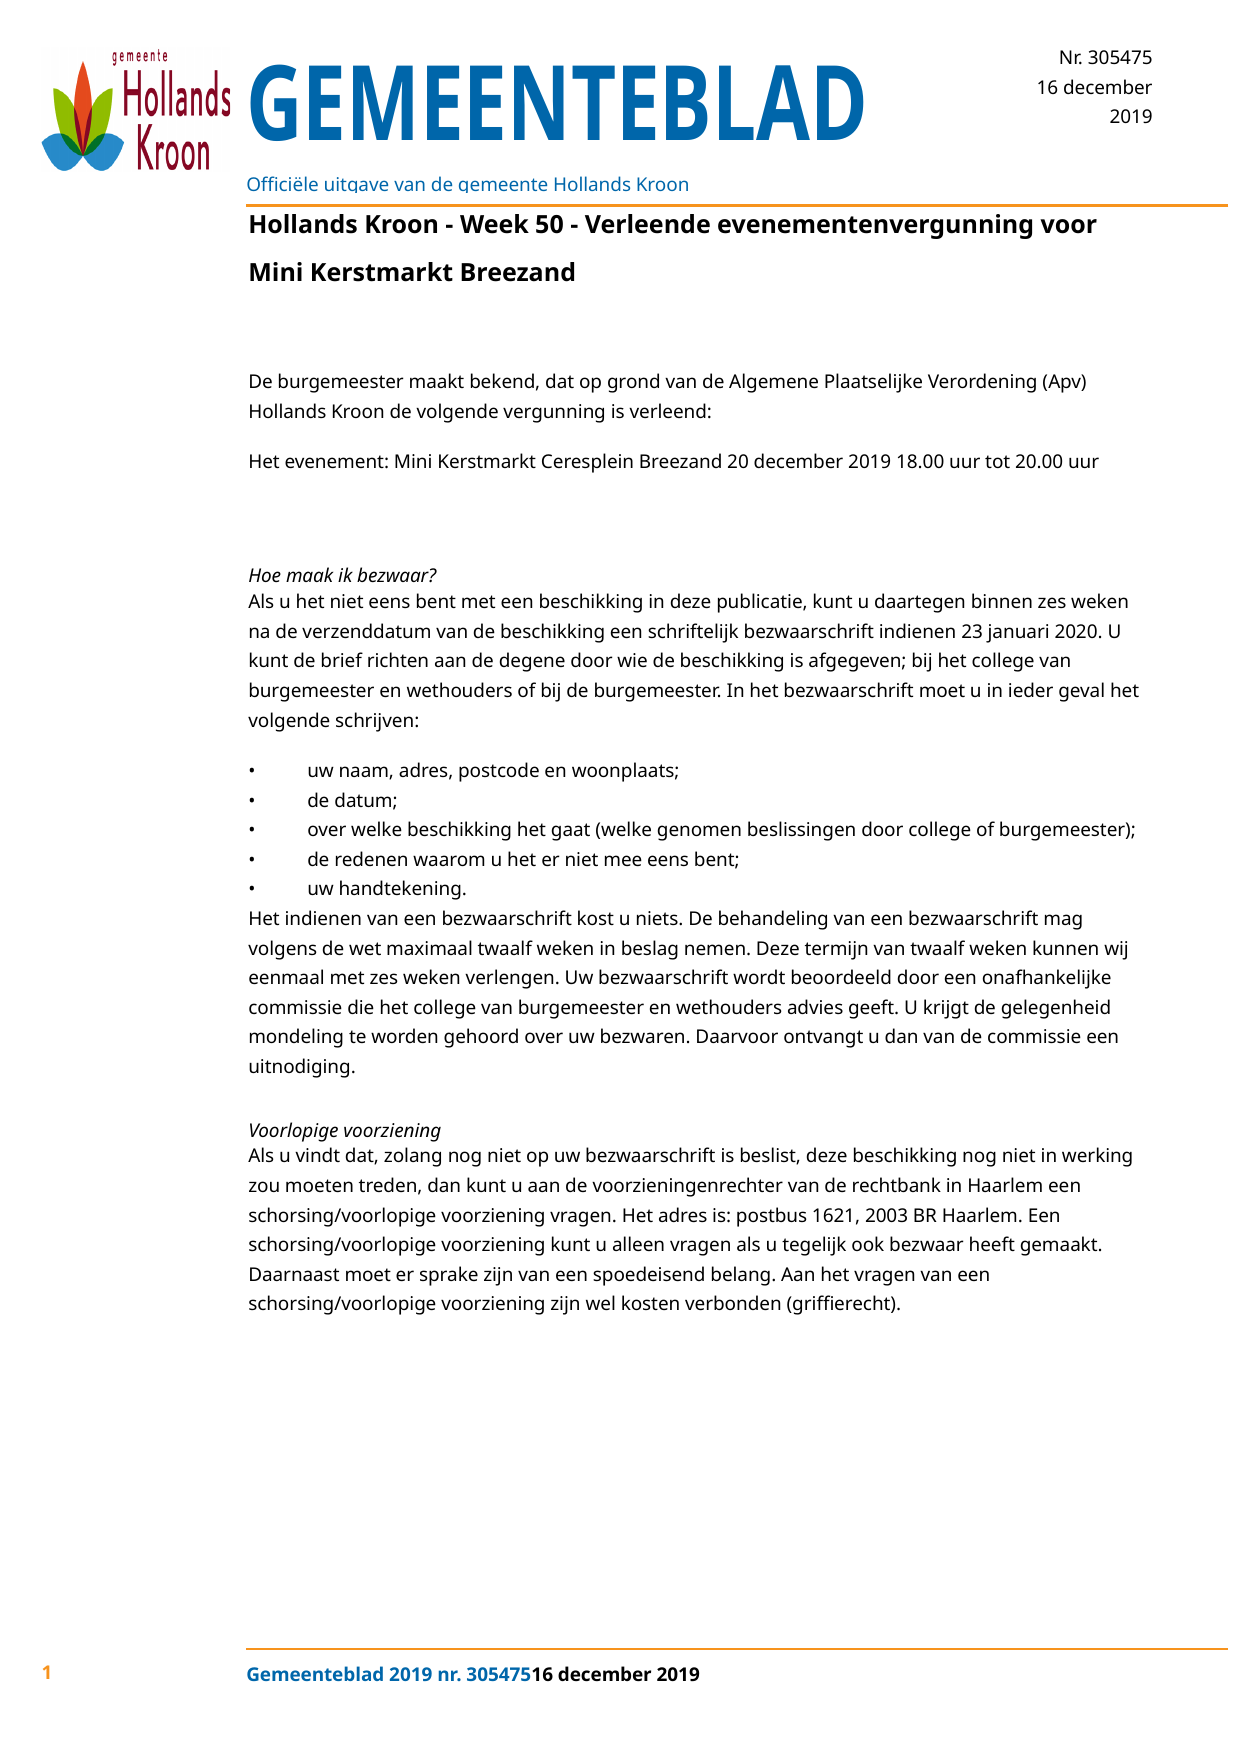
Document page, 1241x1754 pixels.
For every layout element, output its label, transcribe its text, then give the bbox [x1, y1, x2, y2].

list de redenen waarom u het er niet mee eens bent; [248, 846, 1152, 872]
text Het indienen van een bezwaarschrift kost u niets. De behandeling van een bezwaarschrift mag volgens de wet maximaal twaalf weken in beslag nemen. Deze termijn van twaalf weken kunnen wij eenmaal met zes weken verlengen. Uw bezwaarschrift wordt beoordeeld door een onafhankelijke commissie die het college van burgemeester en wethouders advies geeft. U krijgt de gelegenheid mondeling te worden gehoord over uw bezwaren. Daarvoor ontvangt u dan van de commissie een uitnodiging. [248, 905, 1152, 1079]
text Als u vindt dat, zolang nog niet op uw bezwaarschrift is beslist, deze beschikking nog niet in werking zou moeten treden, dan kunt u aan de voorzieningenrechter van de rechtbank in Haarlem een schorsing/voorlopige voorziening vragen. Het adres is: postbus 1621, 2003 BR Haarlem. Een schorsing/voorlopige voorziening kunt u alleen vragen als u tegelijk ook bezwaar heeft gemaakt. Daarnaast moet er sprake zijn van een spoedeisend belang. Aan het vragen van een schorsing/voorlopige voorziening zijn wel kosten verbonden (griffierecht). [248, 1143, 1152, 1316]
text Het evenement: Mini Kerstmarkt Ceresplein Breezand 20 december 2019 18.00 uur tot 20.00 uur [248, 448, 1152, 474]
list over welke beschikking het gaat (welke genomen beslissingen door college of burgemeester); [248, 816, 1152, 842]
list uw naam, adres, postcode en woonplaats; [248, 757, 1152, 783]
text De burgemeester maakt bekend, dat op grond van de Algemene Plaatselijke Verordening (Apv) Hollands Kroon de volgende vergunning is verleend: [248, 368, 1152, 424]
text Als u het niet eens bent met een beschikking in deze publicatie, kunt u daartegen binnen zes weken na de verzenddatum van de beschikking een schriftelijk bezwaarschrift indienen 23 januari 2020. U kunt de brief richten aan de degene door wie de beschikking is afgegeven; bij het college van burgemeester en wethouders of bij de burgemeester. In het bezwaarschrift moet u in ieder geval het volgende schrijven: [248, 588, 1152, 732]
list uw handtekening. [248, 876, 1152, 901]
list de datum; [248, 787, 1152, 812]
text Hoe maak ik bezwaar? [248, 563, 1152, 588]
picture [41, 47, 231, 172]
text Voorlopige voorziening [248, 1117, 1152, 1143]
text Hollands Kroon - Week 50 - Verleende evenementenvergunning voor Mini Kerstmarkt Breezand [248, 207, 1152, 288]
